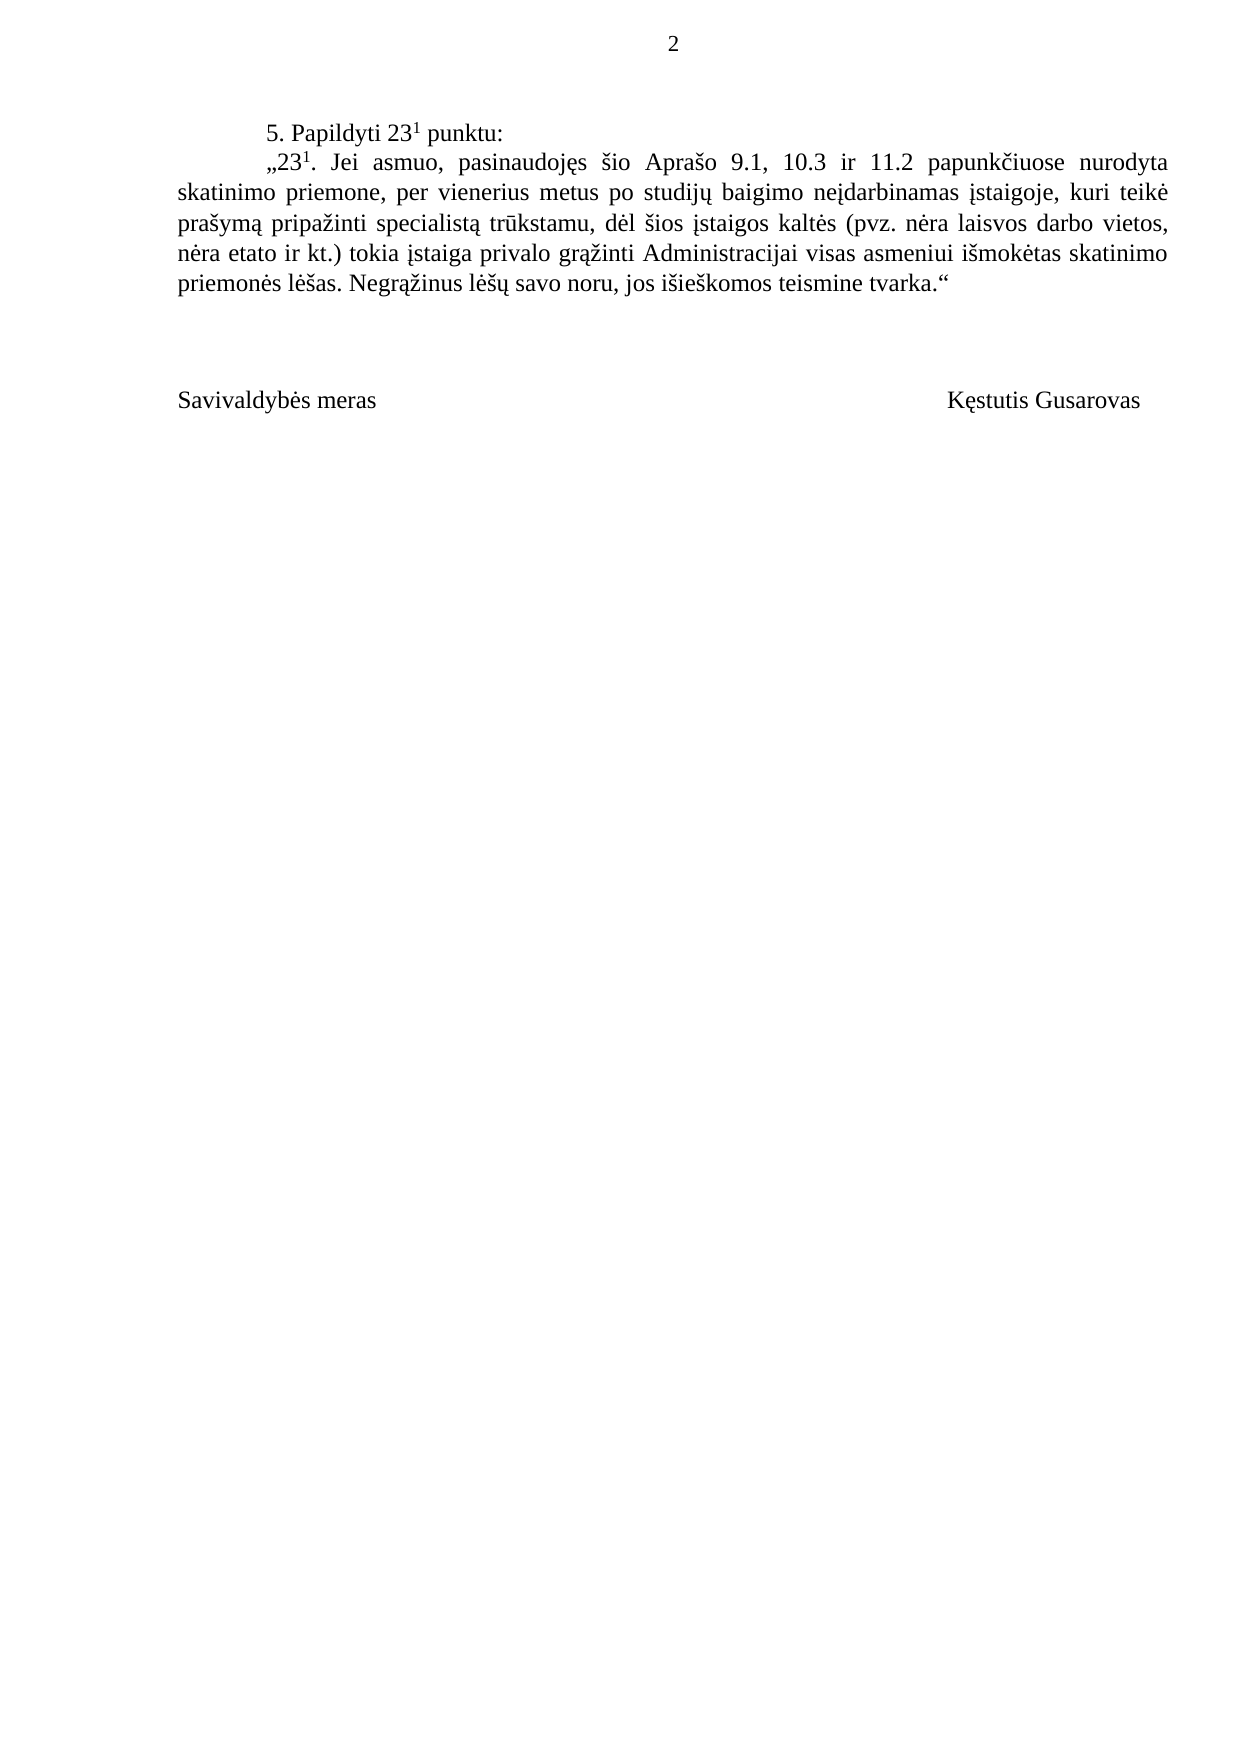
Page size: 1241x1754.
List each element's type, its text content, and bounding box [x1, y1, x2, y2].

text 5. Papildyti 231 punktu: [177, 118, 1169, 147]
text Savivaldybės meras Kęstutis Gusarovas [177, 385, 1169, 414]
text „231. Jei asmuo, pasinaudojęs šio Aprašo 9.1, 10.3 ir 11.2 papunkčiuose nurodyta skatinimo priemone, per vienerius metus po studijų baigimo neįdarbinamas įstaigoje, kuri teikė prašymą pripažinti specialistą trūkstamu, dėl šios įstaigos kaltės (pvz. nėra laisvos darbo vietos, nėra etato ir kt.) tokia įstaiga privalo grąžinti Administracijai visas asmeniui išmokėtas skatinimo priemonės lėšas. Negrąžinus lėšų savo noru, jos išieškomos teismine tvarka.“ [177, 147, 1169, 297]
